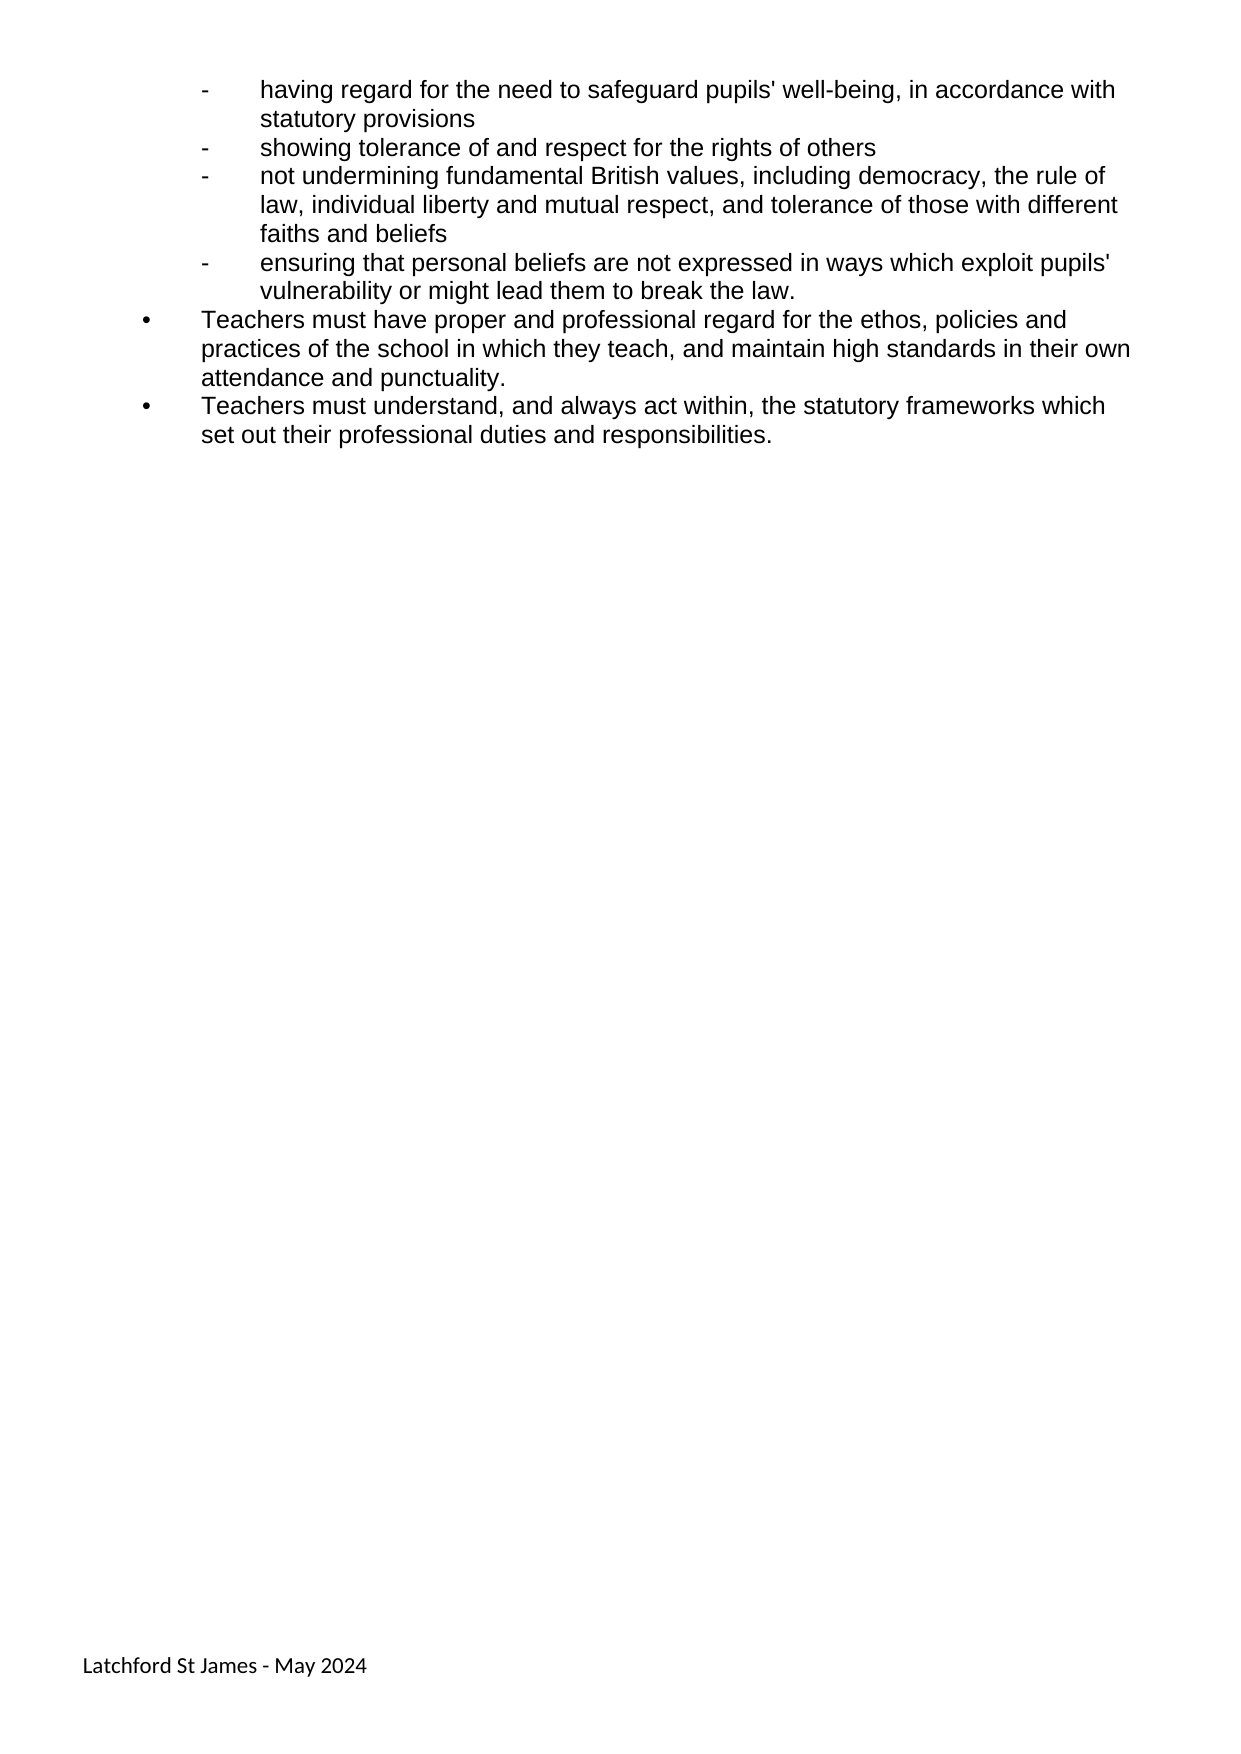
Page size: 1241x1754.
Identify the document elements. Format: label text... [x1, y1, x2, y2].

text - not undermining fundamental British values, including democracy, the rule of law, individual liberty and mutual respect, and tolerance of those with different faiths and beliefs [201, 161, 1146, 247]
text - having regard for the need to safeguard pupils' well-being, in accordance with statutory provisions [201, 75, 1146, 132]
text • Teachers must have proper and professional regard for the ethos, policies and practices of the school in which they teach, and maintain high standards in their own attendance and punctuality. [142, 305, 1146, 391]
text - showing tolerance of and respect for the rights of others [201, 132, 1146, 161]
text • Teachers must understand, and always act within, the statutory frameworks which set out their professional duties and responsibilities. [142, 391, 1146, 449]
text - ensuring that personal beliefs are not expressed in ways which exploit pupils' vulnerability or might lead them to break the law. [201, 247, 1146, 305]
